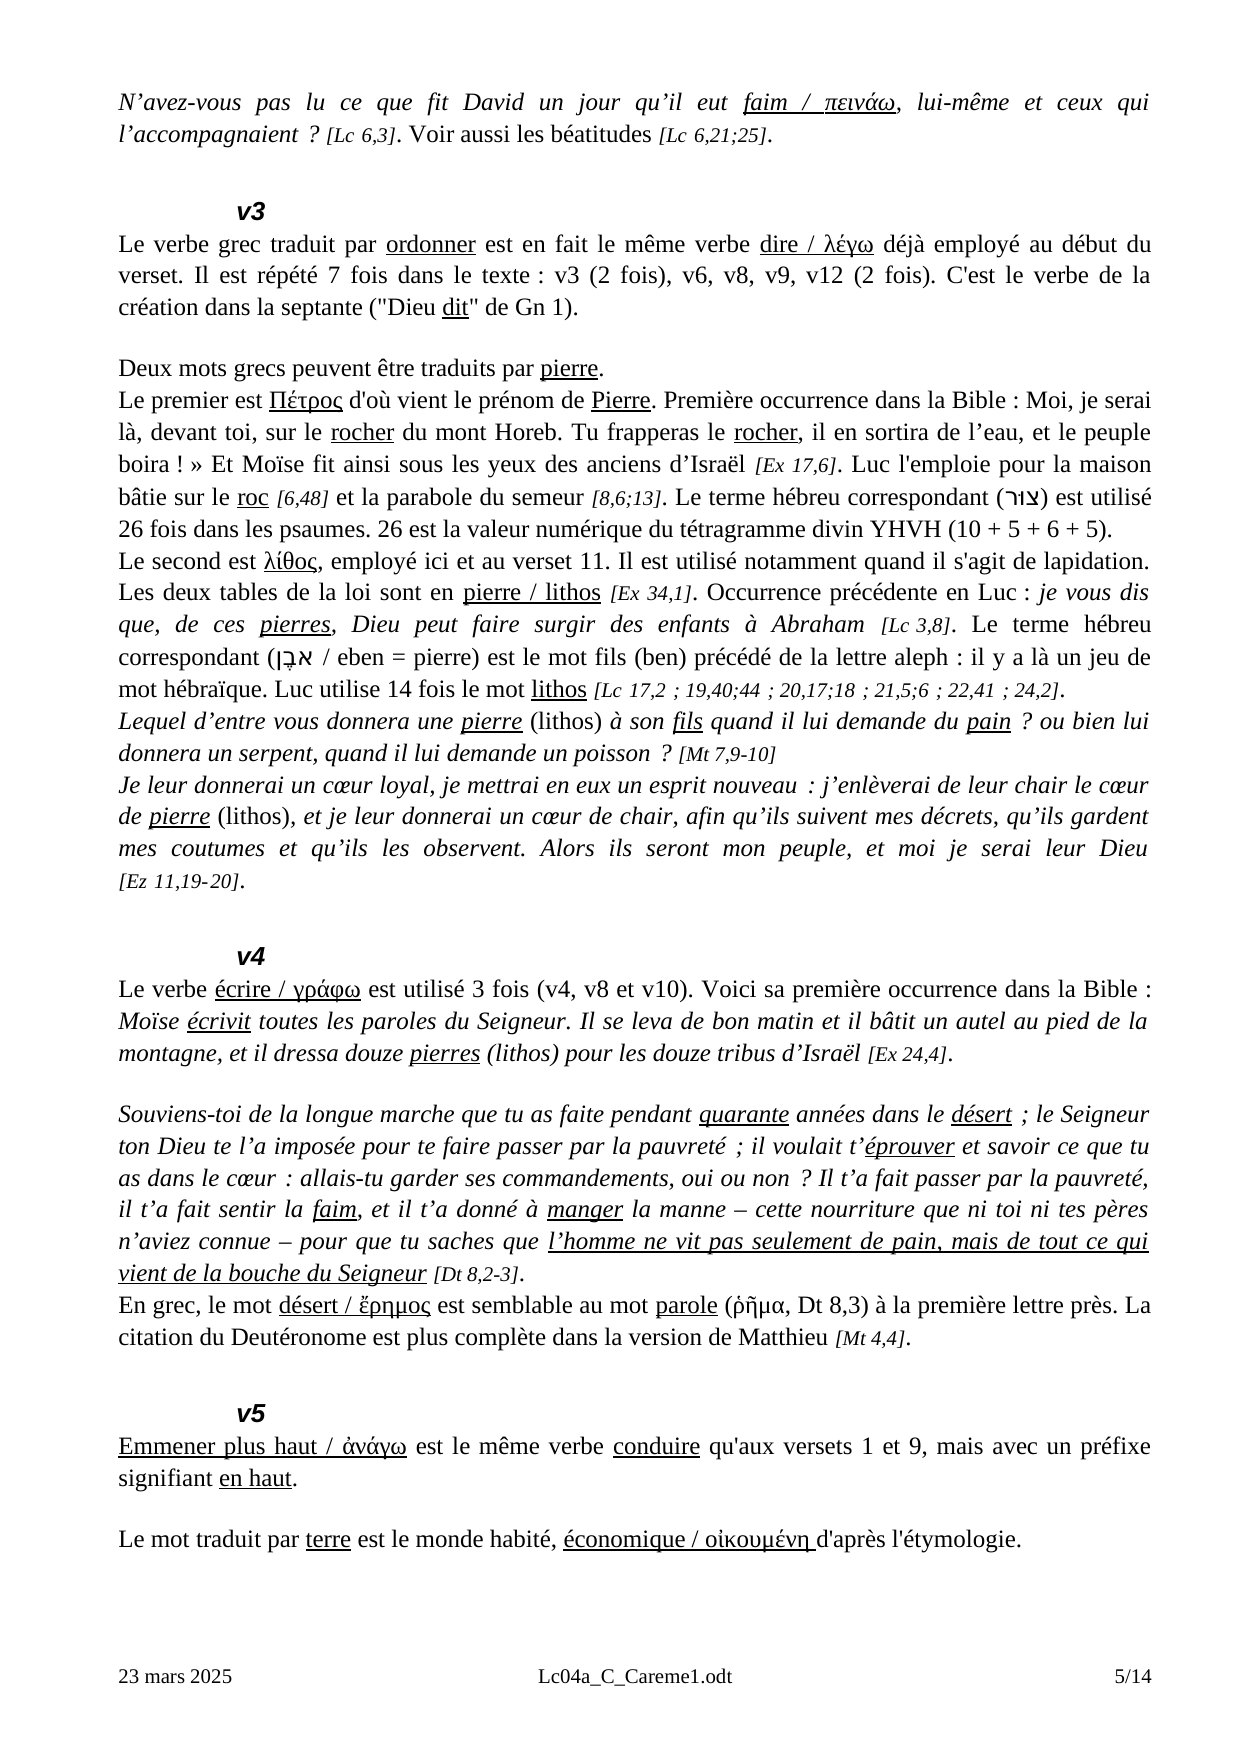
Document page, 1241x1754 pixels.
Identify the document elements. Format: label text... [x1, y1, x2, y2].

text Le verbe écrire / γράφω est utilisé 3 fois (v4, v8 et v10). Voici sa première occurrence dans la Bible : Moïse écrivit toutes les paroles du Seigneur. Il se leva de bon matin et il bâtit un autel au pied de la montagne, et il dressa douze pierres (lithos) pour les douze tribus d’Israël [Ex 24,4]. [118, 976, 1152, 1067]
text Le verbe grec traduit par ordonner est en fait le même verbe dire / λέγω déjà employé au début du verset. Il est répété 7 fois dans le texte : v3 (2 fois), v6, v8, v9, v12 (2 fois). C'est le verbe de la création dans la septante ("Dieu dit" de Gn 1). [118, 230, 1152, 321]
text Lequel d’entre vous donnera une pierre (lithos) à son fils quand il lui demande du pain ? ou bien lui donnera un serpent, quand il lui demande un poisson ? [Mt 7,9-10] [118, 707, 1152, 767]
subtitle v4 [236, 942, 1152, 971]
subtitle v5 [236, 1399, 1152, 1428]
text Deux mots grecs peuvent être traduits par pierre. [118, 354, 1152, 382]
text Le mot traduit par terre est le monde habité, économique / οἰκουμένη d'après l'étymologie. [118, 1525, 1152, 1553]
text Le second est λίθος, employé ici et au verset 11. Il est utilisé notamment quand il s'agit de lapidation. Les deux tables de la loi sont en pierre / lithos [Ex 34,1]. Occurrence précédente en Luc : je vous dis que, de ces pierres, Dieu peut faire surgir des enfants à Abraham [Lc 3,8]. Le terme hébreu correspondant (אבֶן / eben = pierre) est le mot fils (ben) précédé de la lettre aleph : il y a là un jeu de mot hébraïque. Luc utilise 14 fois le mot lithos [Lc 17,2 ; 19,40;44 ; 20,17;18 ; 21,5;6 ; 22,41 ; 24,2]. [118, 547, 1152, 703]
text Je leur donnerai un cœur loyal, je mettrai en eux un esprit nouveau : j’enlèverai de leur chair le cœur de pierre (lithos), et je leur donnerai un cœur de chair, afin qu’ils suivent mes décrets, qu’ils gardent mes coutumes et qu’ils les observent. Alors ils seront mon peuple, et moi je serai leur Dieu [Ez 11,19‑20]. [118, 771, 1152, 894]
text En grec, le mot désert / ἔρημος est semblable au mot parole (ῥῆμα, Dt 8,3) à la première lettre près. La citation du Deutéronome est plus complète dans la version de Matthieu [Mt 4,4]. [118, 1291, 1152, 1350]
text Le premier est Πέτρος d'où vient le prénom de Pierre. Première occurrence dans la Bible : Moi, je serai là, devant toi, sur le rocher du mont Horeb. Tu frapperas le rocher, il en sortira de l’eau, et le peuple boira ! » Et Moïse fit ainsi sous les yeux des anciens d’Israël [Ex 17,6]. Luc l'emploie pour la maison bâtie sur le roc [6,48] et la parabole du semeur [8,6;13]. Le terme hébreu correspondant (צוּר) est utilisé 26 fois dans les psaumes. 26 est la valeur numérique du tétragramme divin YHVH (10 + 5 + 6 + 5). [118, 386, 1152, 543]
subtitle v3 [236, 197, 1152, 226]
text Souviens-toi de la longue marche que tu as faite pendant quarante années dans le désert ; le Seigneur ton Dieu te l’a imposée pour te faire passer par la pauvreté ; il voulait t’éprouver et savoir ce que tu as dans le cœur : allais-tu garder ses commandements, oui ou non ? Il t’a fait passer par la pauvreté, il t’a fait sentir la faim, et il t’a donné à manger la manne – cette nourriture que ni toi ni tes pères n’aviez connue – pour que tu saches que l’homme ne vit pas seulement de pain, mais de tout ce qui vient de la bouche du Seigneur [Dt 8,2-3]. [118, 1100, 1152, 1287]
text N’avez-vous pas lu ce que fit David un jour qu’il eut faim / πεινάω, lui-même et ceux qui l’accompagnaient ? [Lc 6,3]. Voir aussi les béatitudes [Lc 6,21;25]. [118, 88, 1152, 148]
text Emmener plus haut / ἀνάγω est le même verbe conduire qu'aux versets 1 et 9, mais avec un préfixe signifiant en haut. [118, 1432, 1152, 1492]
